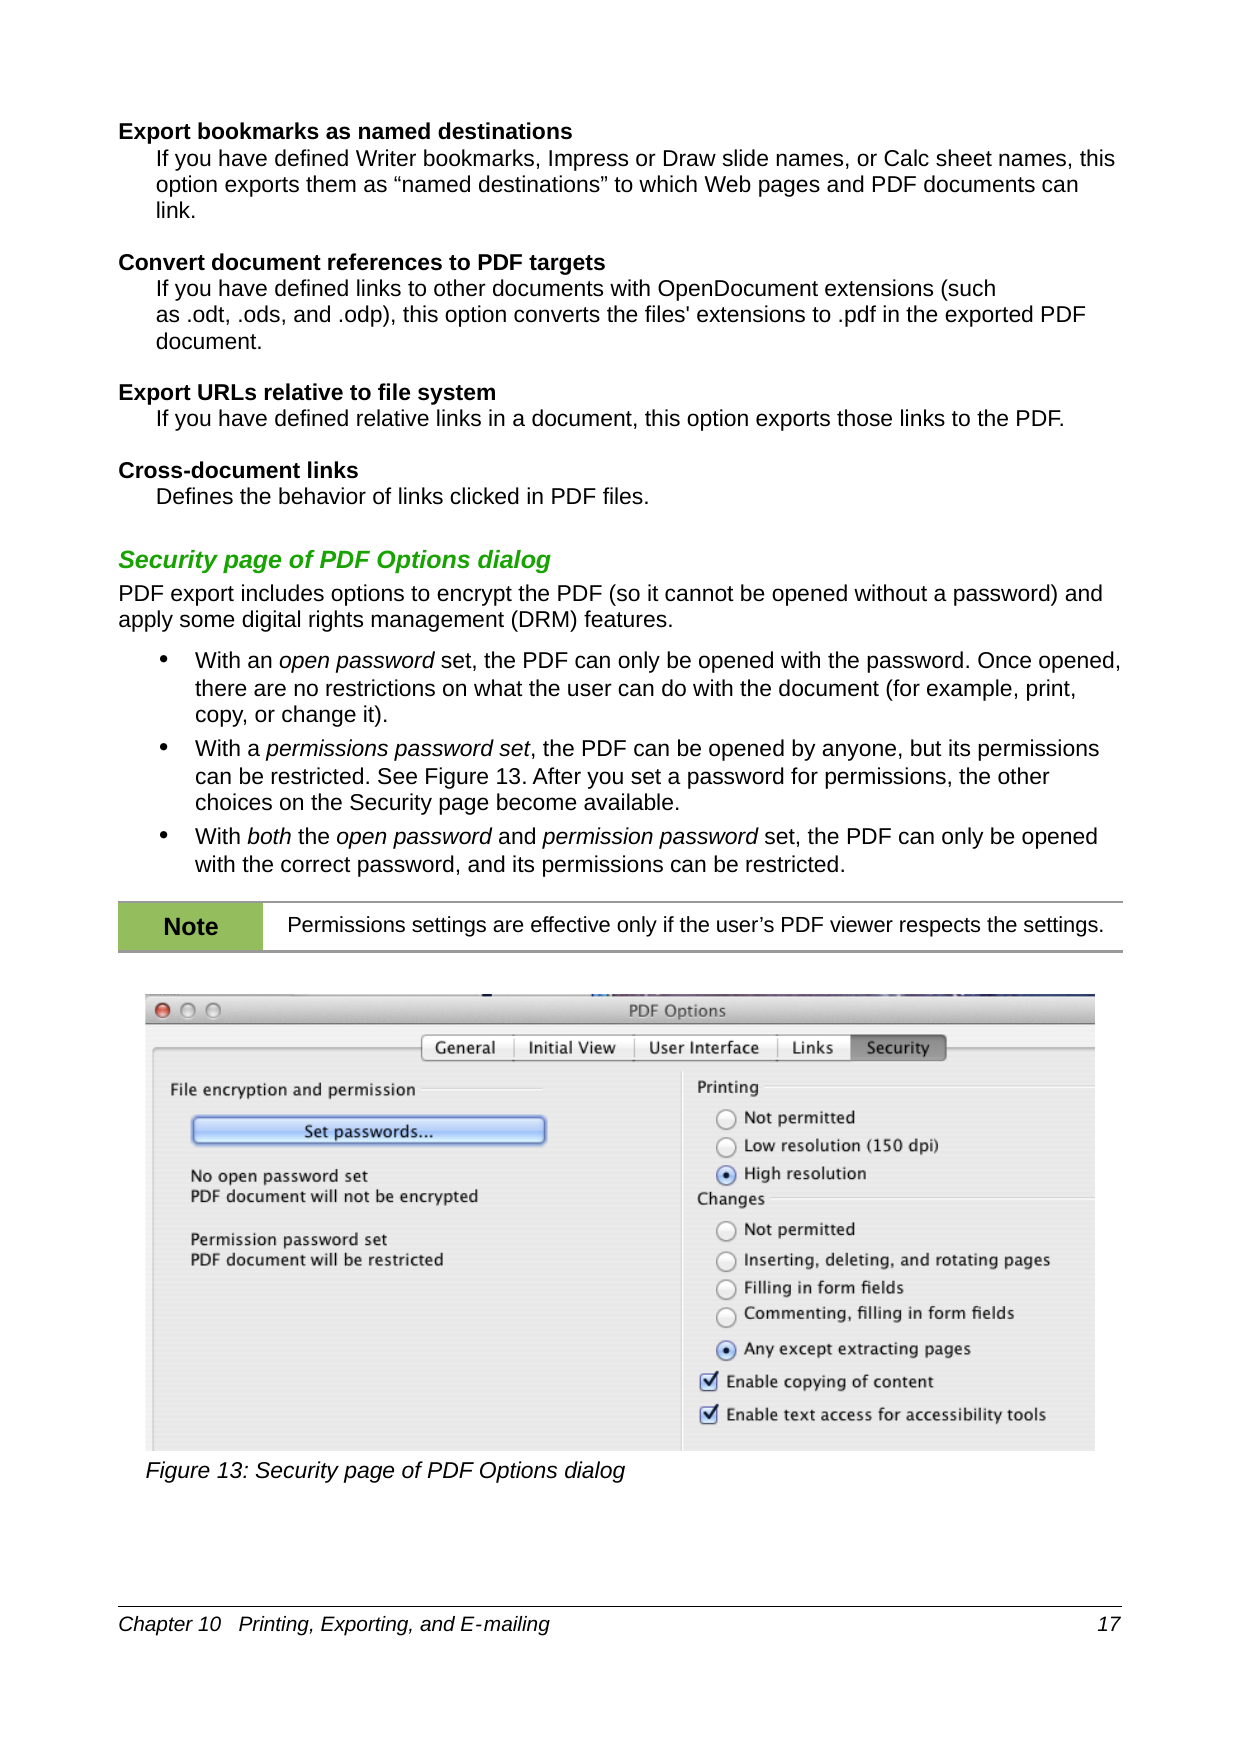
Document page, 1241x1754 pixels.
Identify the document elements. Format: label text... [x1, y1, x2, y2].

text If you have defined Writer bookmarks, Impress or Draw slide names, or Calc sheet names, this option exports them as “named destinations” to which Web pages and PDF documents can link. [156, 144, 1122, 223]
subtitle Security page of PDF Options dialog [118, 545, 1122, 574]
text Defines the behavior of links clicked in PDF files. [156, 483, 1122, 509]
list With an open password set, the PDF can only be opened with the password. Once opened, there are no restrictions on what the user can do with the document (for example, print, copy, or change it). [156, 645, 1122, 727]
text Figure 13: Security page of PDF Options dialog [145, 1457, 1095, 1483]
text If you have defined relative links in a document, this option exports those links to the PDF. [156, 405, 1122, 432]
table_header Note [118, 903, 263, 950]
text Export URLs relative to file system [118, 379, 1122, 405]
text Export bookmarks as named destinations [118, 118, 1122, 144]
text PDF export includes options to encrypt the PDF (so it cannot be opened without a password) and apply some digital rights management (DRM) features. [118, 580, 1122, 633]
text Cross-document links [118, 457, 1122, 483]
list With both the open password and permission password set, the PDF can only be opened with the correct password, and its permissions can be restricted. [156, 822, 1122, 877]
text Convert document references to PDF targets [118, 248, 1122, 275]
table_header Permissions settings are effective only if the user’s PDF viewer respects the settings. [264, 903, 1122, 950]
text If you have defined links to other documents with OpenDocument extensions (such as .odt, .ods, and .odp), this option converts the files' extensions to .pdf in the exported PDF document. [156, 275, 1122, 354]
list With a permissions password set, the PDF can be opened by anyone, but its permissions can be restricted. See Figure 13. After you set a password for permissions, the other choices on the Security page become available. [156, 733, 1122, 815]
picture [145, 994, 1095, 1451]
